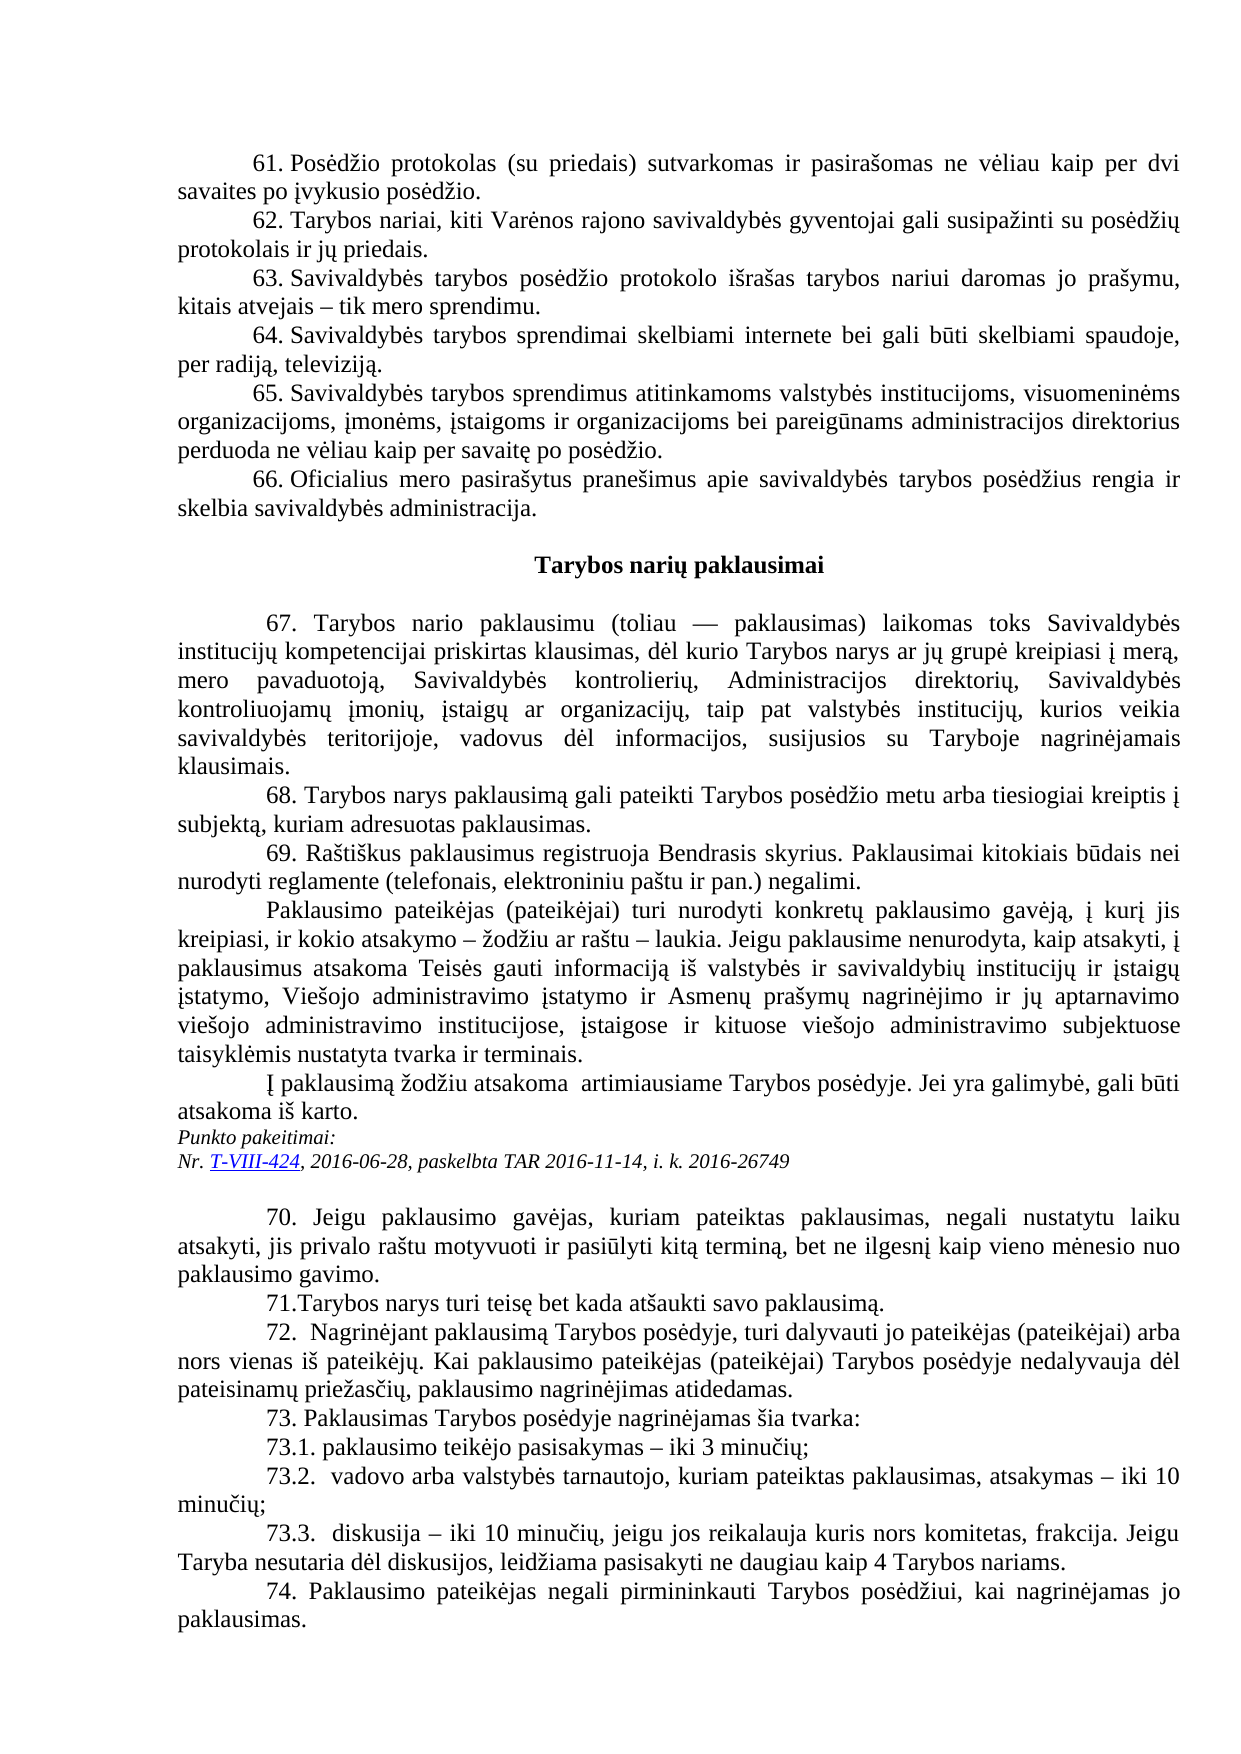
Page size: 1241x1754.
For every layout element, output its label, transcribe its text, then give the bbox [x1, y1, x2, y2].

text 62. Tarybos nariai, kiti Varėnos rajono savivaldybės gyventojai gali susipažinti su posėdžių protokolais ir jų priedais. [177, 205, 1181, 263]
text Tarybos narių paklausimai [177, 550, 1181, 579]
text Nr. T-VIII-424, 2016-06-28, paskelbta TAR 2016-11-14, i. k. 2016-26749 [177, 1149, 1181, 1173]
text 73.1. paklausimo teikėjo pasisakymas – iki 3 minučių; [177, 1432, 1181, 1461]
text 63. Savivaldybės tarybos posėdžio protokolo išrašas tarybos nariui daromas jo prašymu, kitais atvejais – tik mero sprendimu. [177, 263, 1181, 320]
text 69. Raštiškus paklausimus registruoja Bendrasis skyrius. Paklausimai kitokiais būdais nei nurodyti reglamente (telefonais, elektroniniu paštu ir pan.) negalimi. [177, 838, 1181, 895]
text 74. Paklausimo pateikėjas negali pirmininkauti Tarybos posėdžiui, kai nagrinėjamas jo paklausimas. [177, 1576, 1181, 1633]
text 73. Paklausimas Tarybos posėdyje nagrinėjamas šia tvarka: [177, 1403, 1181, 1432]
text 64. Savivaldybės tarybos sprendimai skelbiami internete bei gali būti skelbiami spaudoje, per radiją, televiziją. [177, 320, 1181, 378]
text 61. Posėdžio protokolas (su priedais) sutvarkomas ir pasirašomas ne vėliau kaip per dvi savaites po įvykusio posėdžio. [177, 148, 1181, 205]
text 70. Jeigu paklausimo gavėjas, kuriam pateiktas paklausimas, negali nustatytu laiku atsakyti, jis privalo raštu motyvuoti ir pasiūlyti kitą terminą, bet ne ilgesnį kaip vieno mėnesio nuo paklausimo gavimo. [177, 1202, 1181, 1288]
text 68. Tarybos narys paklausimą gali pateikti Tarybos posėdžio metu arba tiesiogiai kreiptis į subjektą, kuriam adresuotas paklausimas. [177, 780, 1181, 838]
text Į paklausimą žodžiu atsakoma artimiausiame Tarybos posėdyje. Jei yra galimybė, gali būti atsakoma iš karto. [177, 1068, 1181, 1125]
text 71.Tarybos narys turi teisę bet kada atšaukti savo paklausimą. [177, 1288, 1181, 1317]
text 73.3. diskusija – iki 10 minučių, jeigu jos reikalauja kuris nors komitetas, frakcija. Jeigu Taryba nesutaria dėl diskusijos, leidžiama pasisakyti ne daugiau kaip 4 Tarybos nariams. [177, 1518, 1181, 1576]
text 67. Tarybos nario paklausimu (toliau — paklausimas) laikomas toks Savivaldybės institucijų kompetencijai priskirtas klausimas, dėl kurio Tarybos narys ar jų grupė kreipiasi į merą, mero pavaduotoją, Savivaldybės kontrolierių, Administracijos direktorių, Savivaldybės kontroliuojamų įmonių, įstaigų ar organizacijų, taip pat valstybės institucijų, kurios veikia savivaldybės teritorijoje, vadovus dėl informacijos, susijusios su Taryboje nagrinėjamais klausimais. [177, 608, 1181, 780]
text 65. Savivaldybės tarybos sprendimus atitinkamoms valstybės institucijoms, visuomeninėms organizacijoms, įmonėms, įstaigoms ir organizacijoms bei pareigūnams administracijos direktorius perduoda ne vėliau kaip per savaitę po posėdžio. [177, 378, 1181, 464]
text 66. Oficialius mero pasirašytus pranešimus apie savivaldybės tarybos posėdžius rengia ir skelbia savivaldybės administracija. [177, 464, 1181, 521]
text 73.2. vadovo arba valstybės tarnautojo, kuriam pateiktas paklausimas, atsakymas – iki 10 minučių; [177, 1461, 1181, 1518]
text Paklausimo pateikėjas (pateikėjai) turi nurodyti konkretų paklausimo gavėją, į kurį jis kreipiasi, ir kokio atsakymo – žodžiu ar raštu – laukia. Jeigu paklausime nenurodyta, kaip atsakyti, į paklausimus atsakoma Teisės gauti informaciją iš valstybės ir savivaldybių institucijų ir įstaigų įstatymo, Viešojo administravimo įstatymo ir Asmenų prašymų nagrinėjimo ir jų aptarnavimo viešojo administravimo institucijose, įstaigose ir kituose viešojo administravimo subjektuose taisyklėmis nustatyta tvarka ir terminais. [177, 895, 1181, 1068]
text Punkto pakeitimai: [177, 1125, 1181, 1149]
text 72. Nagrinėjant paklausimą Tarybos posėdyje, turi dalyvauti jo pateikėjas (pateikėjai) arba nors vienas iš pateikėjų. Kai paklausimo pateikėjas (pateikėjai) Tarybos posėdyje nedalyvauja dėl pateisinamų priežasčių, paklausimo nagrinėjimas atidedamas. [177, 1317, 1181, 1403]
